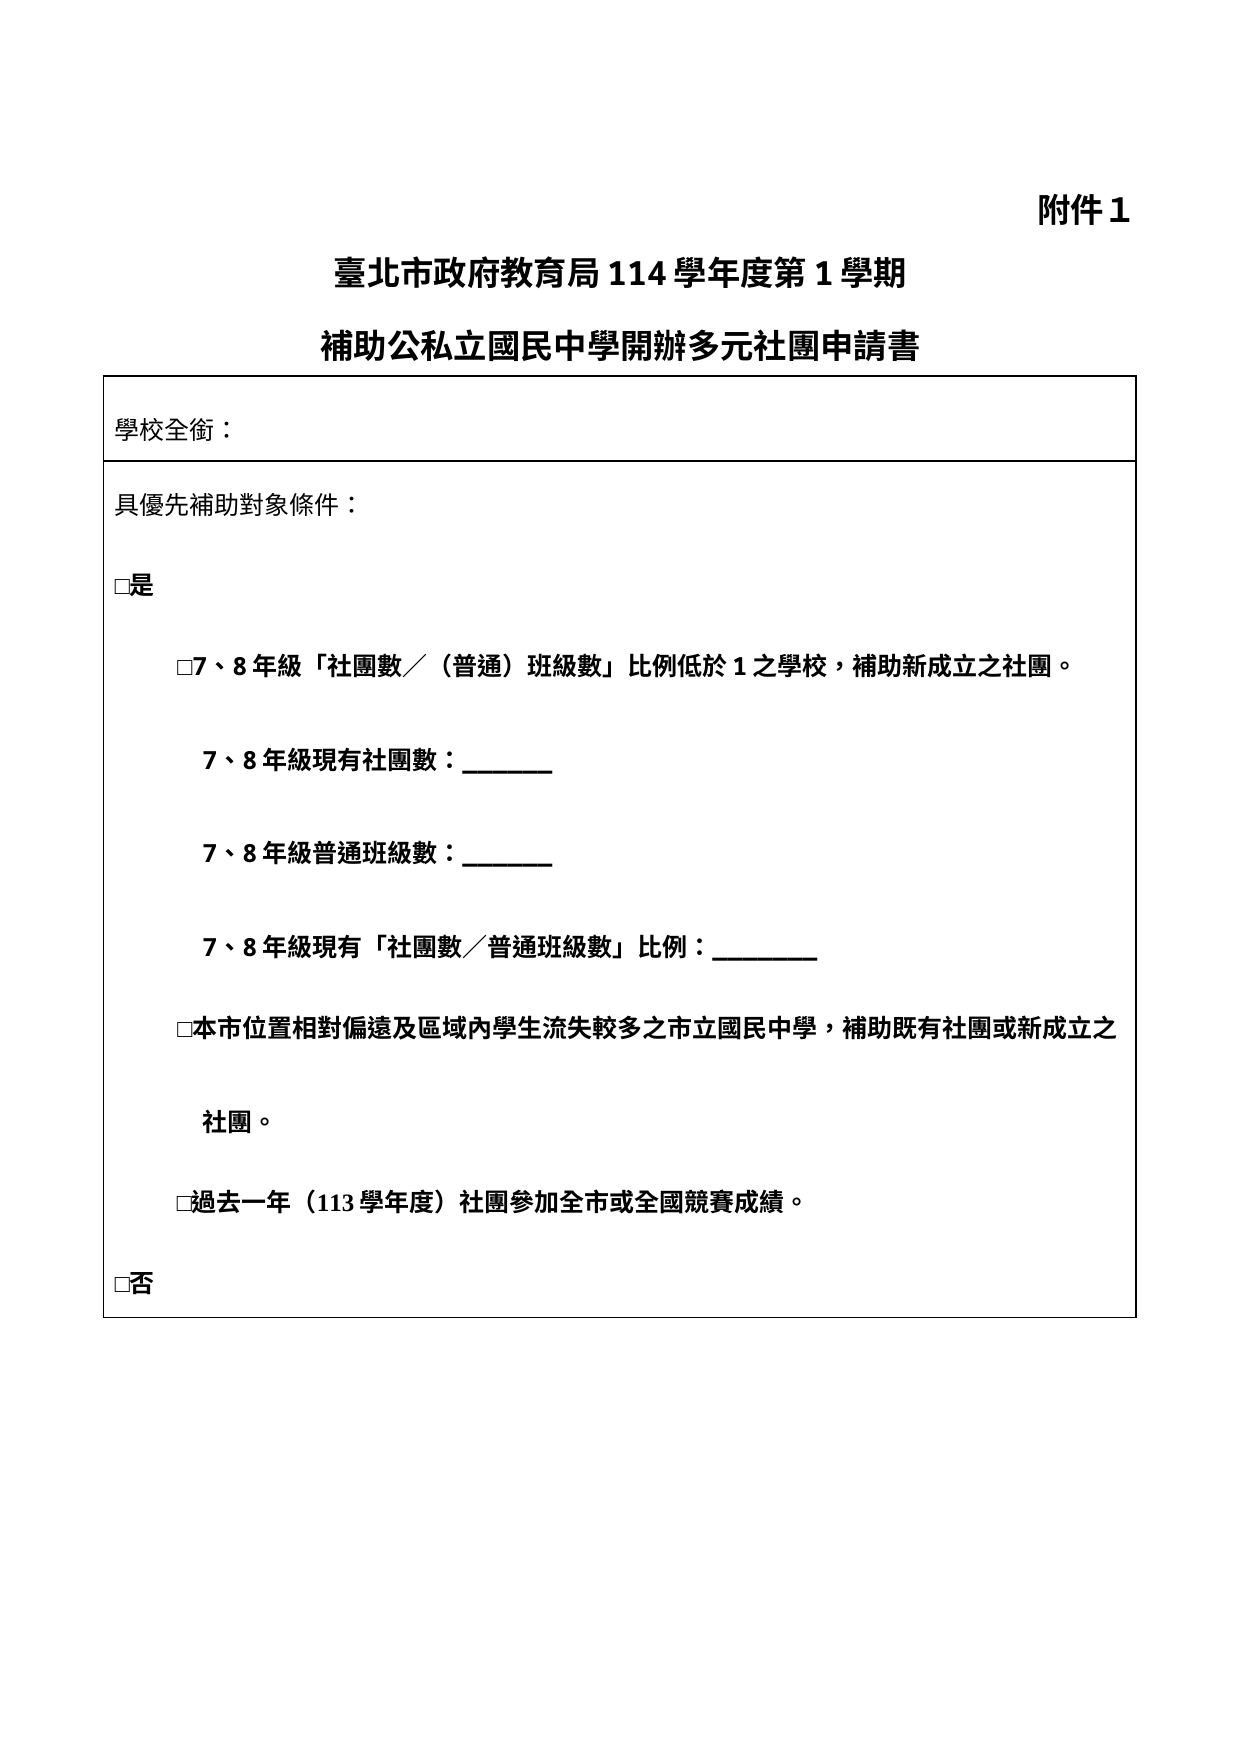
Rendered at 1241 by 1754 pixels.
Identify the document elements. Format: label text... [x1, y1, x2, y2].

table_cell 具優先補助對象條件： □是 □7、8年級「社團數／（普通）班級數」比例低於1之學校，補助新成立之社團。 7、8年級現有社團數：______ 7、8年級普通班級數：______ 7、8年級現有「社團數／普通班級數」比例：_______ □本市位置相對偏遠及區域內學生流失較多之市立國民中學，補助既有社團或新成立之社團。 □過去一年（113學年度）社團參加全市或全國競賽成績。 □否 [104, 462, 1135, 1316]
text 臺北市政府教育局114學年度第1學期 [103, 229, 1137, 292]
table_header 學校全銜： [104, 377, 1135, 460]
text 補助公私立國民中學開辦多元社團申請書 [103, 302, 1137, 365]
text 附件１ [103, 167, 1137, 229]
